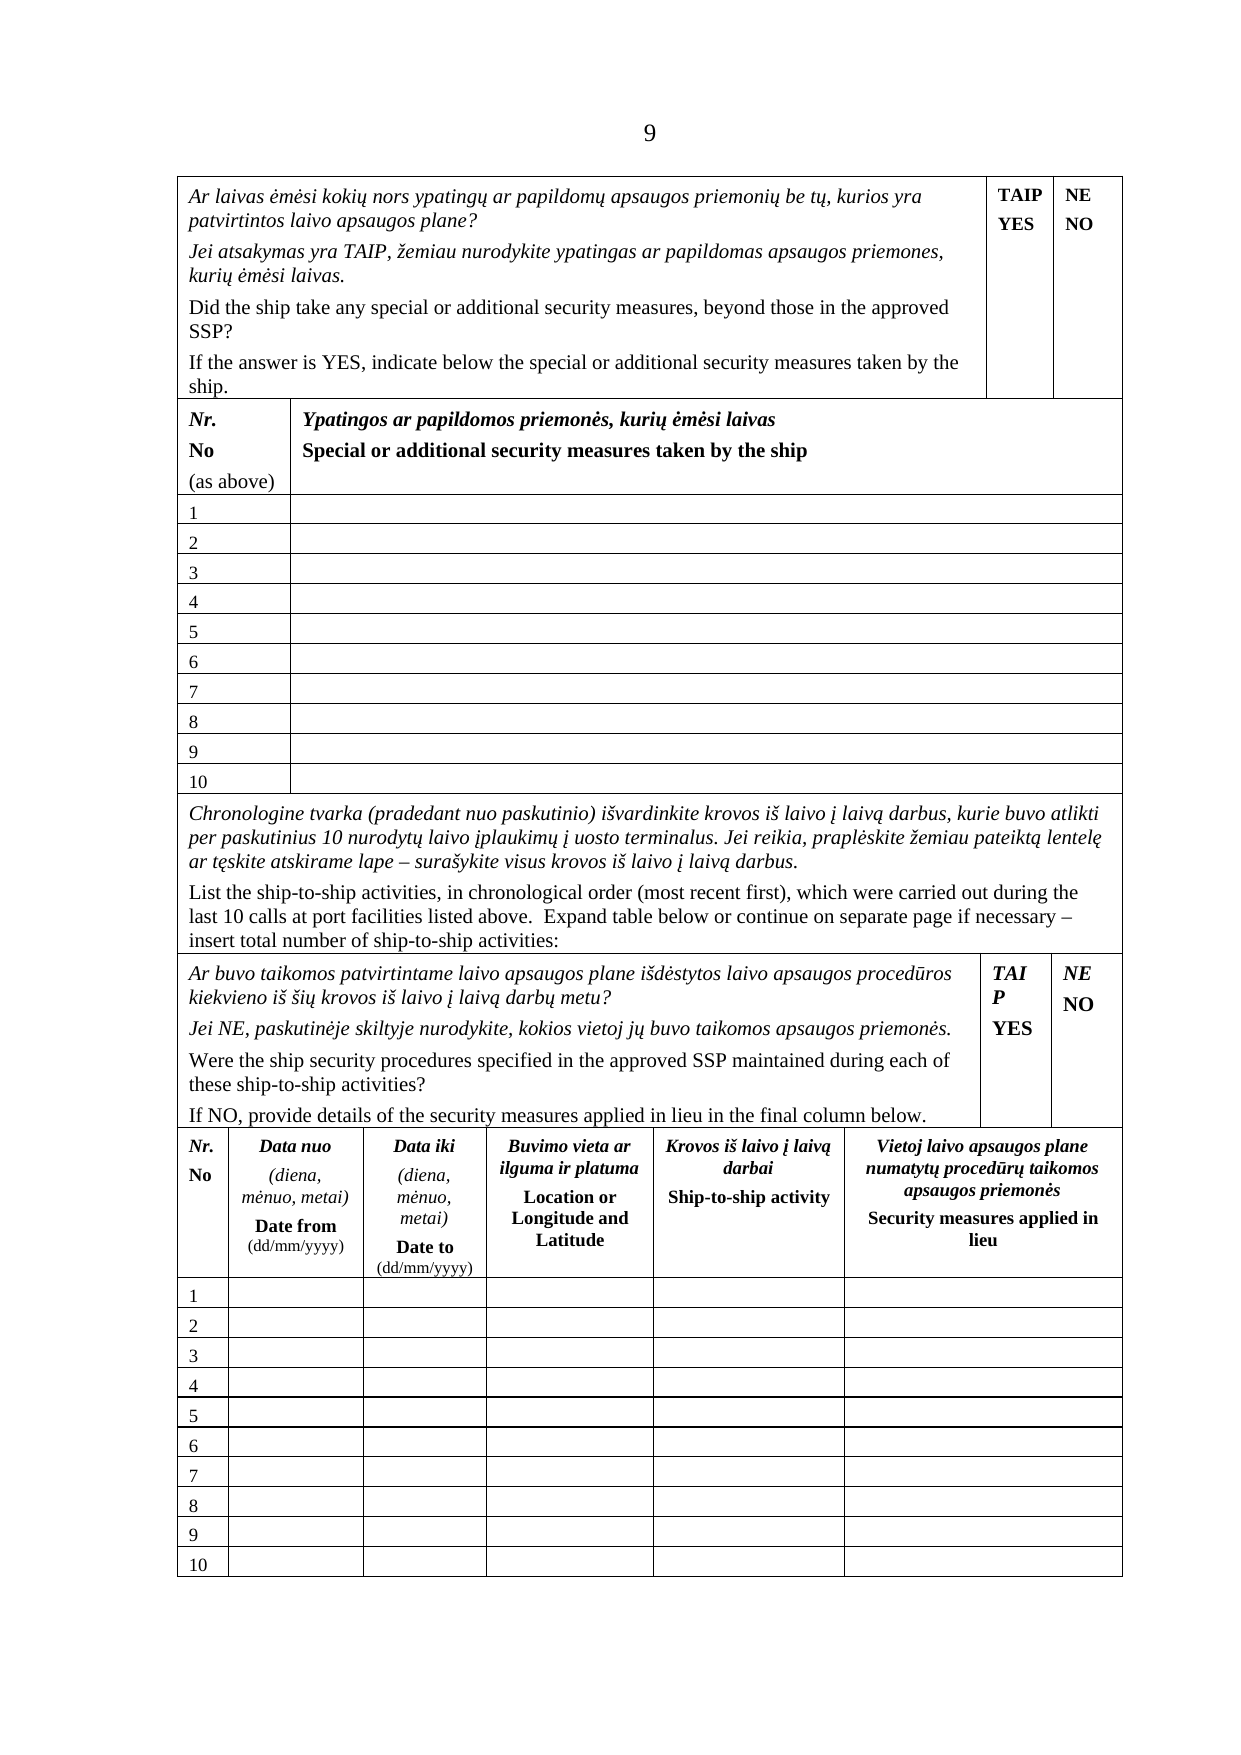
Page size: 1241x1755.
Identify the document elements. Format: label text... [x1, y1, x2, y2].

table_cell [654, 1398, 844, 1426]
table_cell [291, 764, 1122, 792]
table_cell [487, 1457, 653, 1486]
table_cell 10 [178, 764, 290, 792]
table_cell 4 [178, 584, 290, 613]
table_cell [229, 1368, 363, 1396]
table_cell [229, 1547, 363, 1576]
table_cell [364, 1368, 486, 1396]
table_cell 9 [178, 734, 290, 762]
table_cell NE NO [1052, 954, 1122, 1127]
table_cell [487, 1308, 653, 1337]
table_cell TAIP YES [981, 954, 1051, 1127]
table_cell 8 [178, 1487, 228, 1516]
table_cell [291, 644, 1122, 673]
table_cell 6 [178, 1428, 228, 1456]
table_cell [291, 554, 1122, 583]
table_cell [845, 1368, 1122, 1396]
table_cell [229, 1428, 363, 1456]
table_cell [654, 1278, 844, 1307]
table_cell 2 [178, 1308, 228, 1337]
table_cell [487, 1517, 653, 1546]
table_cell Krovos iš laivo į laivą darbai Ship-to-ship activity [654, 1128, 844, 1277]
table_cell [229, 1457, 363, 1486]
table_cell [291, 584, 1122, 613]
table_cell [654, 1308, 844, 1337]
table_cell [229, 1487, 363, 1516]
table_cell [654, 1338, 844, 1367]
table_cell 7 [178, 674, 290, 703]
table_cell 1 [178, 495, 290, 523]
table_cell [364, 1428, 486, 1456]
table_cell [654, 1368, 844, 1396]
table_cell 5 [178, 1398, 228, 1426]
table_cell 9 [178, 1517, 228, 1546]
table_cell [654, 1457, 844, 1486]
table_cell [291, 674, 1122, 703]
table_cell [845, 1517, 1122, 1546]
table_cell 7 [178, 1457, 228, 1486]
table_cell [229, 1398, 363, 1426]
table_cell [487, 1487, 653, 1516]
table_cell [487, 1368, 653, 1396]
table_cell 6 [178, 644, 290, 673]
table_cell 4 [178, 1368, 228, 1396]
table_cell [845, 1308, 1122, 1337]
table_cell Ypatingos ar papildomos priemonės, kurių ėmėsi laivas Special or additional security measures taken by the ship [291, 399, 1122, 493]
table_cell [487, 1428, 653, 1456]
table_cell [654, 1517, 844, 1546]
table_cell [845, 1398, 1122, 1426]
table_cell [291, 614, 1122, 643]
table_cell [845, 1457, 1122, 1486]
table_cell 5 [178, 614, 290, 643]
table_cell [364, 1487, 486, 1516]
table_cell [845, 1278, 1122, 1307]
table_cell 8 [178, 704, 290, 733]
table_cell [487, 1338, 653, 1367]
table_cell [291, 704, 1122, 733]
table_cell [364, 1457, 486, 1486]
table_cell 1 [178, 1278, 228, 1307]
table_cell 3 [178, 1338, 228, 1367]
table_cell [291, 495, 1122, 523]
table_cell [364, 1278, 486, 1307]
table_cell Buvimo vieta ar ilguma ir platuma Location or Longitude and Latitude [487, 1128, 653, 1277]
table_cell Chronologine tvarka (pradedant nuo paskutinio) išvardinkite krovos iš laivo į laivą darbus, kurie buvo atlikti per paskutinius 10 nurodytų laivo įplaukimų į uosto terminalus. Jei reikia, praplėskite žemiau pateiktą lentelę ar tęskite atskirame lape – surašykite visus krovos iš laivo į laivą darbus. List the ship-to-ship activities, in chronological order (most recent first), which were carried out during the last 10 calls at port facilities listed above. Expand table below or continue on separate page if necessary – insert total number of ship-to-ship activities: [178, 794, 1122, 952]
table_cell Data nuo (diena, mėnuo, metai) Date from (dd/mm/yyyy) [229, 1128, 363, 1277]
table_cell [845, 1487, 1122, 1516]
table_cell [487, 1278, 653, 1307]
table_cell [229, 1308, 363, 1337]
table_cell [229, 1517, 363, 1546]
table_cell TAIP YES [987, 177, 1053, 398]
table_cell [229, 1338, 363, 1367]
table_cell [364, 1547, 486, 1576]
table_cell [364, 1398, 486, 1426]
table_cell [654, 1487, 844, 1516]
table_cell [487, 1547, 653, 1576]
table_cell [487, 1398, 653, 1426]
table_cell [845, 1547, 1122, 1576]
table_cell Ar buvo taikomos patvirtintame laivo apsaugos plane išdėstytos laivo apsaugos procedūros kiekvieno iš šių krovos iš laivo į laivą darbų metu? Jei NE, paskutinėje skiltyje nurodykite, kokios vietoj jų buvo taikomos apsaugos priemonės. Were the ship security procedures specified in the approved SSP maintained during each of these ship-to-ship activities? If NO, provide details of the security measures applied in lieu in the final column below. [178, 954, 980, 1127]
table_cell [364, 1308, 486, 1337]
table_cell [364, 1338, 486, 1367]
table_cell 3 [178, 554, 290, 583]
table_cell 2 [178, 524, 290, 553]
table_cell Nr. No (as above) [178, 399, 290, 493]
table_cell [291, 734, 1122, 762]
table_cell Data iki (diena, mėnuo, metai) Date to (dd/mm/yyyy) [364, 1128, 486, 1277]
table_cell [229, 1278, 363, 1307]
table_cell Nr. No [178, 1128, 228, 1277]
table_cell NE NO [1054, 177, 1122, 398]
table_cell [845, 1428, 1122, 1456]
table_cell [364, 1517, 486, 1546]
table_cell [654, 1547, 844, 1576]
table_cell [654, 1428, 844, 1456]
table_cell Vietoj laivo apsaugos plane numatytų procedūrų taikomos apsaugos priemonės Security measures applied in lieu [845, 1128, 1122, 1277]
table_cell Ar laivas ėmėsi kokių nors ypatingų ar papildomų apsaugos priemonių be tų, kurios yra patvirtintos laivo apsaugos plane? Jei atsakymas yra TAIP, žemiau nurodykite ypatingas ar papildomas apsaugos priemones, kurių ėmėsi laivas. Did the ship take any special or additional security measures, beyond those in the approved SSP? If the answer is YES, indicate below the special or additional security measures taken by the ship. [178, 177, 986, 398]
table_cell 10 [178, 1547, 228, 1576]
table_cell [845, 1338, 1122, 1367]
table_cell [291, 524, 1122, 553]
